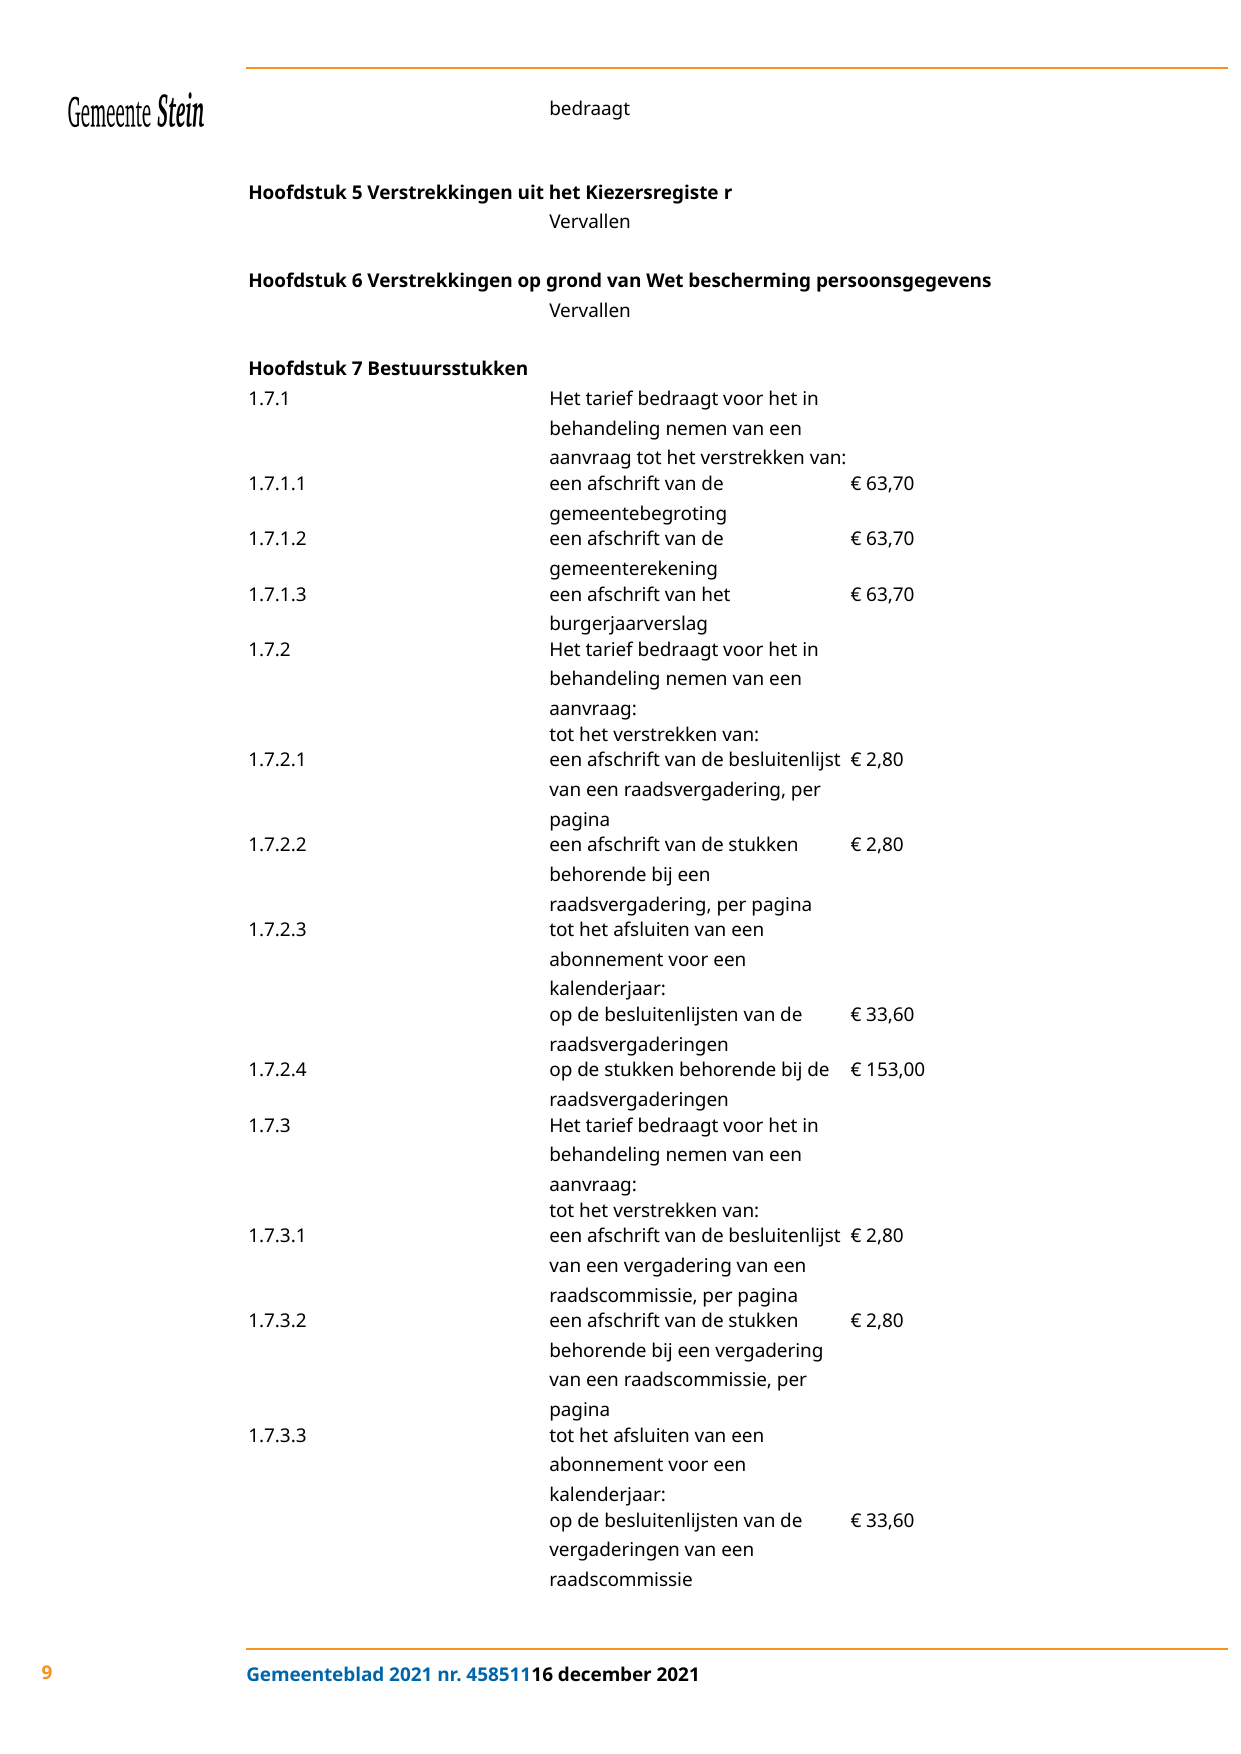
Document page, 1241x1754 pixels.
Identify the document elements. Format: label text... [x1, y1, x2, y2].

table_cell bedraagt [549, 95, 850, 121]
table_header [248, 209, 549, 234]
table_header [850, 385, 1152, 470]
table_cell 1.7.2.1 [248, 747, 549, 832]
table_cell Het tarief bedraagt voor het in behandeling nemen van een aanvraag: [549, 1112, 850, 1197]
table_cell [850, 121, 1152, 146]
table_cell een afschrift van de besluitenlijst van een raadsvergadering, per pagina [549, 747, 850, 832]
table_cell Het tarief bedraagt voor het in behandeling nemen van een aanvraag: [549, 636, 850, 721]
table_cell 1.7.3.3 [248, 1422, 549, 1507]
table_cell 1.7.2.3 [248, 916, 549, 1001]
table_cell een afschrift van de stukken behorende bij een raadsvergadering, per pagina [549, 832, 850, 916]
table_cell een afschrift van het burgerjaarverslag [549, 581, 850, 636]
table_cell € 63,70 [850, 525, 1152, 581]
text Hoofdstuk 6 Verstrekkingen op grond van Wet bescherming persoonsgegevens [248, 267, 1152, 293]
table_cell [850, 636, 1152, 721]
table_cell € 2,80 [850, 747, 1152, 832]
table_cell op de stukken behorende bij de raadsvergaderingen [549, 1057, 850, 1112]
table_cell op de besluitenlijsten van de vergaderingen van een raadscommissie [549, 1507, 850, 1592]
text Hoofdstuk 7 Bestuursstukken [248, 356, 1152, 381]
table_cell [850, 916, 1152, 1001]
table_cell [248, 1507, 549, 1592]
table_header Vervallen [549, 209, 850, 234]
table_cell € 63,70 [850, 581, 1152, 636]
table_cell € 33,60 [850, 1507, 1152, 1592]
table_header 1.7.1 [248, 385, 549, 470]
table_cell [850, 1197, 1152, 1223]
table_header [248, 297, 549, 323]
table_cell een afschrift van de besluitenlijst van een vergadering van een raadscommissie, per pagina [549, 1223, 850, 1307]
table_cell € 2,80 [850, 1223, 1152, 1307]
table_cell 1.7.2 [248, 636, 549, 721]
table_cell [248, 95, 549, 121]
table_cell € 63,70 [850, 470, 1152, 525]
table_cell op de besluitenlijsten van de raadsvergaderingen [549, 1001, 850, 1057]
table_cell 1.7.2.2 [248, 832, 549, 916]
table_cell [248, 1001, 549, 1057]
table_cell [549, 121, 850, 146]
table_cell 1.7.3 [248, 1112, 549, 1197]
table_cell [850, 1112, 1152, 1197]
table_cell [850, 721, 1152, 747]
table_cell een afschrift van de gemeentebegroting [549, 470, 850, 525]
table_cell 1.7.1.2 [248, 525, 549, 581]
table_header [850, 209, 1152, 234]
table_cell [248, 121, 549, 146]
table_cell 1.7.1.1 [248, 470, 549, 525]
table_cell 1.7.1.3 [248, 581, 549, 636]
table_header Vervallen [549, 297, 850, 323]
table_cell een afschrift van de gemeenterekening [549, 525, 850, 581]
table_cell 1.7.3.1 [248, 1223, 549, 1307]
table_cell € 153,00 [850, 1057, 1152, 1112]
table_cell € 33,60 [850, 1001, 1152, 1057]
table_cell tot het afsluiten van een abonnement voor een kalenderjaar: [549, 1422, 850, 1507]
table_header Het tarief bedraagt voor het in behandeling nemen van een aanvraag tot het verstrekken van: [549, 385, 850, 470]
table_cell tot het verstrekken van: [549, 721, 850, 747]
table_cell 1.7.2.4 [248, 1057, 549, 1112]
table_header [850, 297, 1152, 323]
table_cell € 2,80 [850, 1308, 1152, 1422]
table_cell [850, 1422, 1152, 1507]
table_cell € 2,80 [850, 832, 1152, 916]
text Hoofdstuk 5 Verstrekkingen uit het Kiezersregiste r [248, 179, 1152, 205]
table_cell tot het verstrekken van: [549, 1197, 850, 1223]
table_cell [248, 721, 549, 747]
table_cell [850, 95, 1152, 121]
picture [41, 47, 231, 172]
table_cell 1.7.3.2 [248, 1308, 549, 1422]
table_cell [248, 1197, 549, 1223]
table_cell tot het afsluiten van een abonnement voor een kalenderjaar: [549, 916, 850, 1001]
table_cell een afschrift van de stukken behorende bij een vergadering van een raadscommissie, per pagina [549, 1308, 850, 1422]
